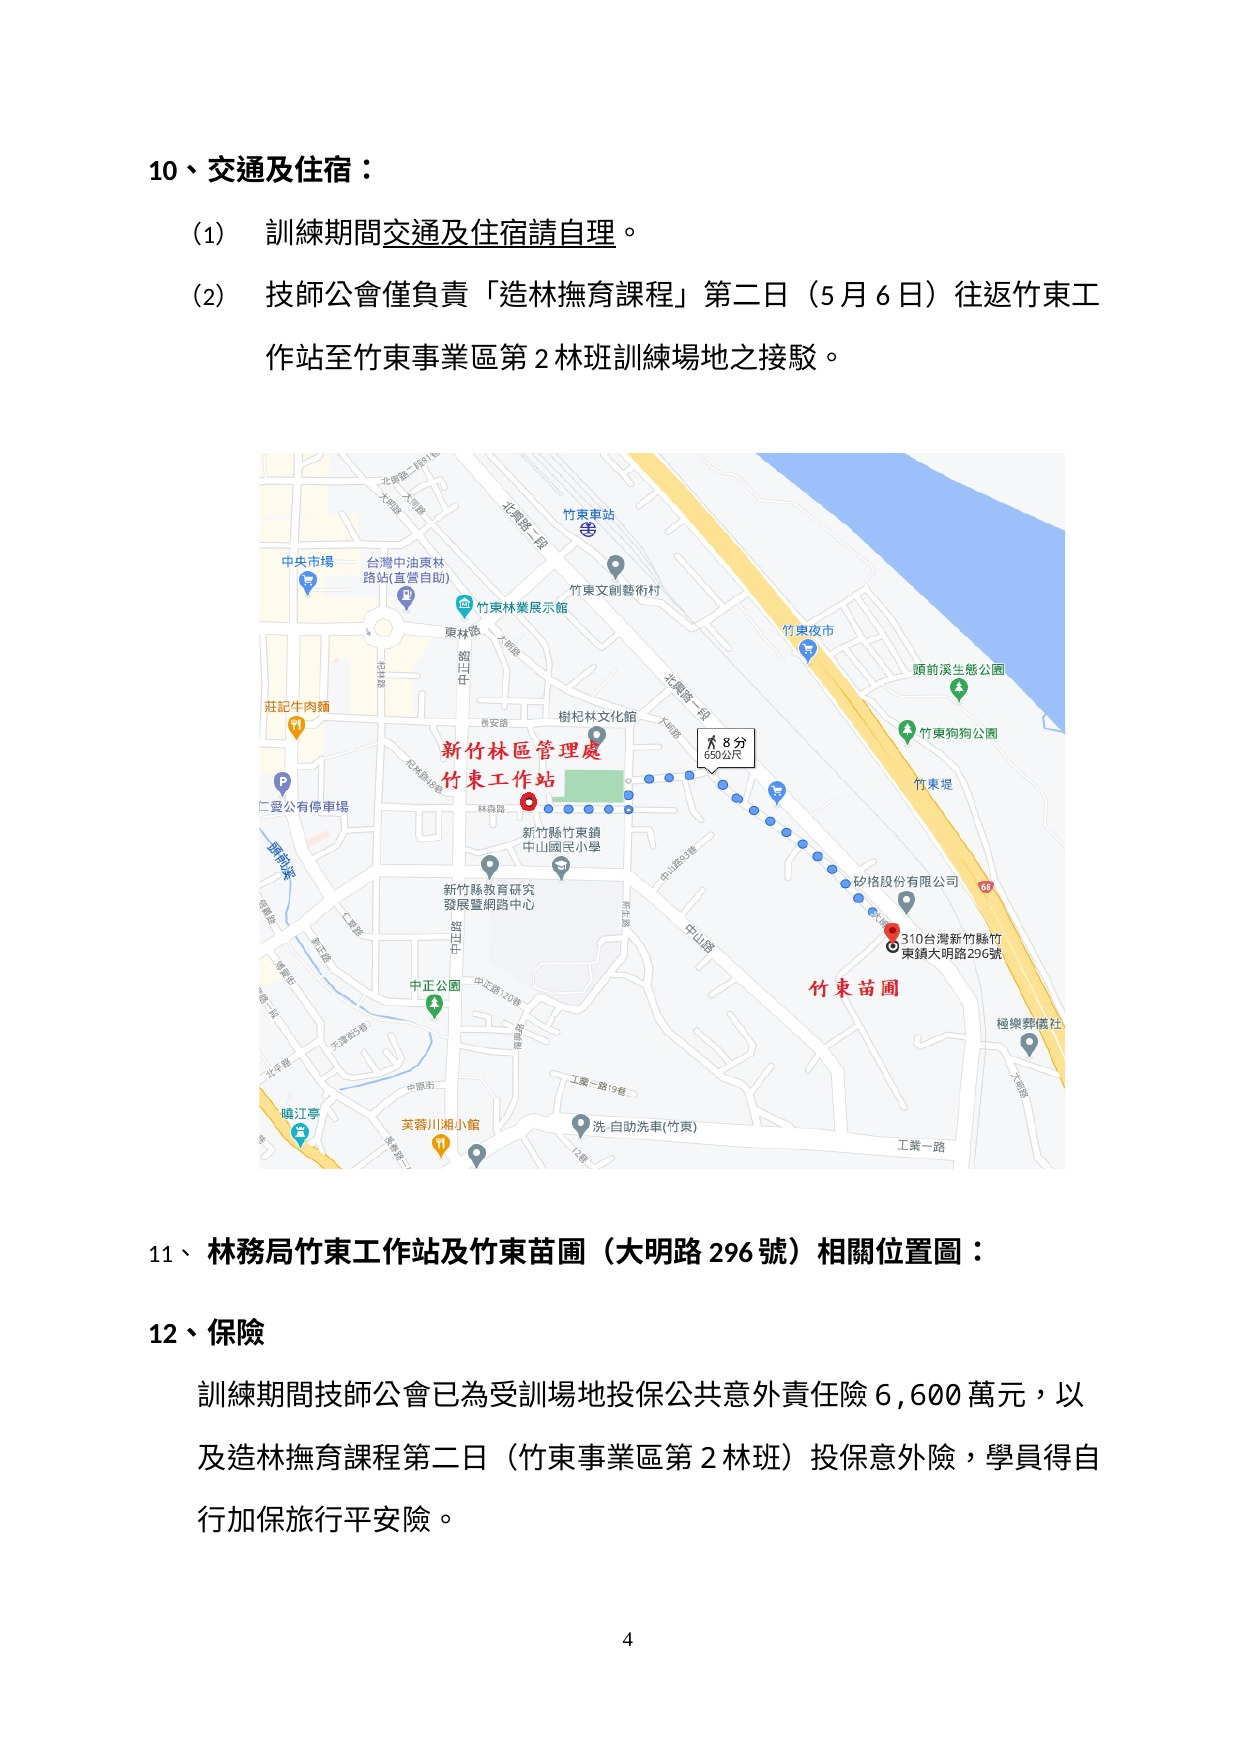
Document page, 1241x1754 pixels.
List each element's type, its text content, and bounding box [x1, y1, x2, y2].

list 技師公會僅負責「造林撫育課程」第二日（5月6日）往返竹東工作站至竹東事業區第2林班訓練場地之接駁。 [177, 251, 1107, 376]
list 保險 [148, 1289, 1107, 1351]
list 林務局竹東工作站及竹東苗圃（大明路296號）相關位置圖： [148, 395, 1107, 1270]
text 訓練期間技師公會已為受訓場地投保公共意外責任險6,600萬元，以及造林撫育課程第二日（竹東事業區第2林班）投保意外險，學員得自行加保旅行平安險。 [198, 1351, 1107, 1539]
list 訓練期間交通及住宿請自理。 [177, 189, 1107, 251]
list 交通及住宿： [148, 126, 1107, 189]
